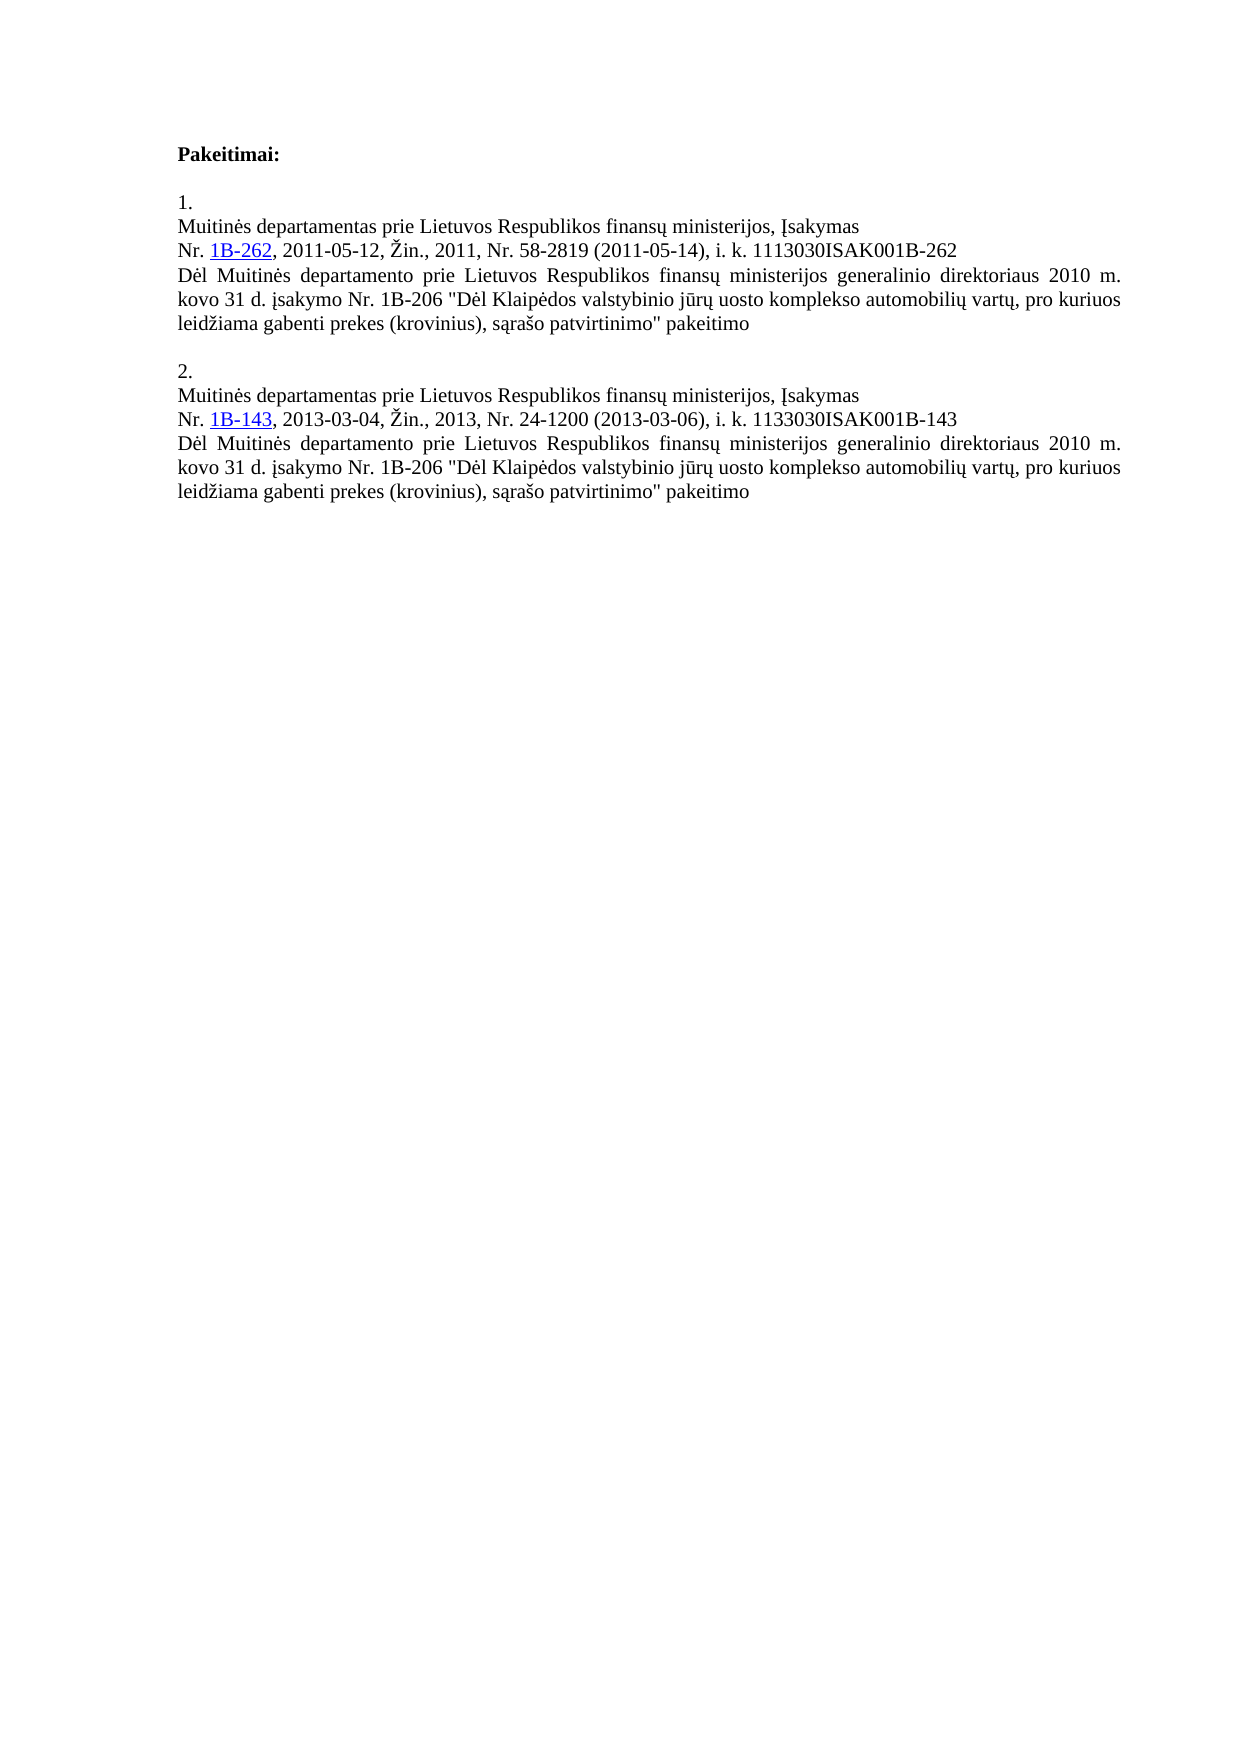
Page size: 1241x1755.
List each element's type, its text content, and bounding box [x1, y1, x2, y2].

text Nr. 1B-262, 2011-05-12, Žin., 2011, Nr. 58-2819 (2011-05-14), i. k. 1113030ISAK001B-262 [177, 238, 1122, 262]
text Muitinės departamentas prie Lietuvos Respublikos finansų ministerijos, Įsakymas [177, 383, 1122, 407]
text 1. [177, 190, 1122, 214]
text Nr. 1B-143, 2013-03-04, Žin., 2013, Nr. 24-1200 (2013-03-06), i. k. 1133030ISAK001B-143 [177, 407, 1122, 431]
text Muitinės departamentas prie Lietuvos Respublikos finansų ministerijos, Įsakymas [177, 214, 1122, 238]
text Dėl Muitinės departamento prie Lietuvos Respublikos finansų ministerijos generalinio direktoriaus 2010 m. kovo 31 d. įsakymo Nr. 1B-206 "Dėl Klaipėdos valstybinio jūrų uosto komplekso automobilių vartų, pro kuriuos leidžiama gabenti prekes (krovinius), sąrašo patvirtinimo" pakeitimo [177, 262, 1122, 335]
text 2. [177, 359, 1122, 383]
text Dėl Muitinės departamento prie Lietuvos Respublikos finansų ministerijos generalinio direktoriaus 2010 m. kovo 31 d. įsakymo Nr. 1B-206 "Dėl Klaipėdos valstybinio jūrų uosto komplekso automobilių vartų, pro kuriuos leidžiama gabenti prekes (krovinius), sąrašo patvirtinimo" pakeitimo [177, 431, 1122, 503]
text Pakeitimai: [177, 142, 1122, 166]
